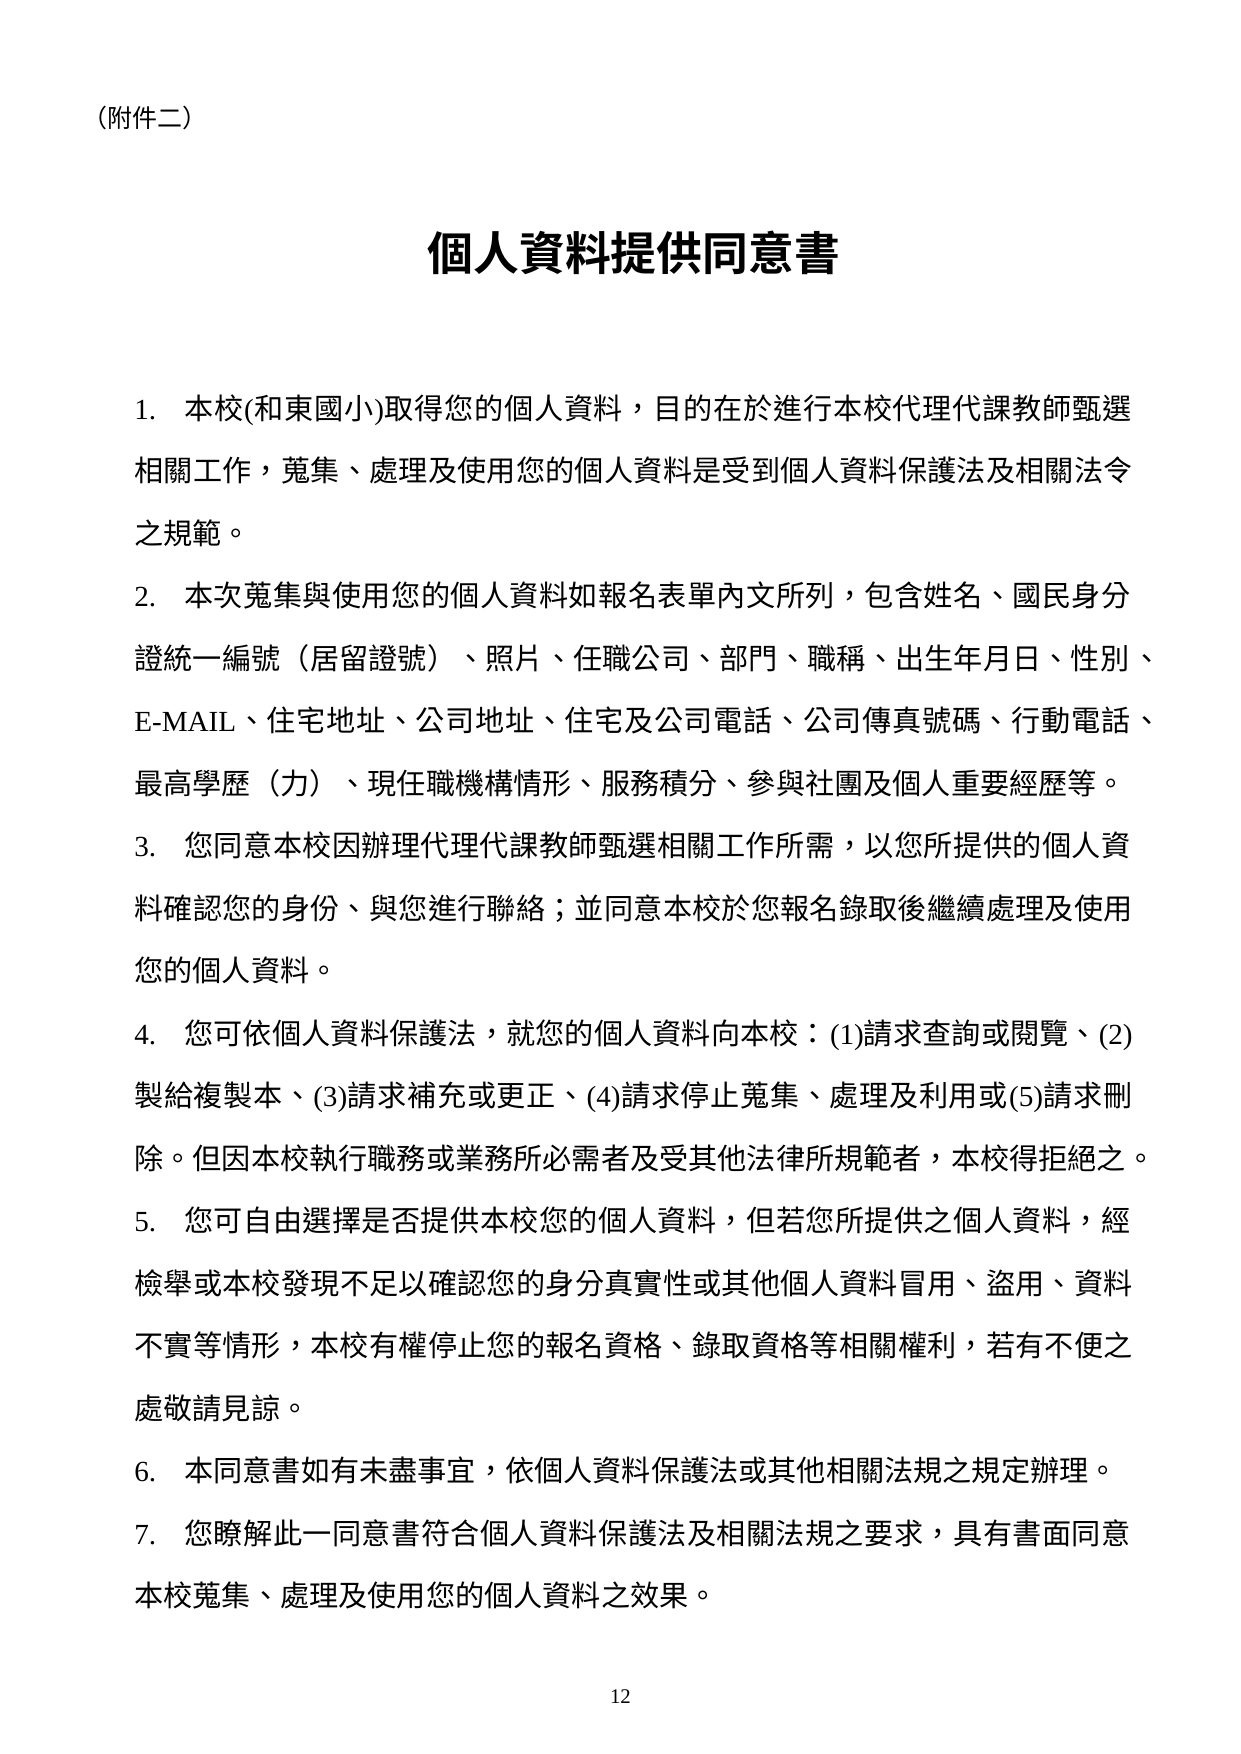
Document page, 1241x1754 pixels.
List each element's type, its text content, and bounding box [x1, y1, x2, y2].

list 您同意本校因辦理代理代課教師甄選相關工作所需，以您所提供的個人資料確認您的身份、與您進行聯絡；並同意本校於您報名錄取後繼續處理及使用您的個人資料。 [134, 802, 1133, 990]
list 本次蒐集與使用您的個人資料如報名表單內文所列，包含姓名、國民身分證統一編號（居留證號）、照片、任職公司、部門、職稱、出生年月日、性別、E-MAIL、住宅地址、公司地址、住宅及公司電話、公司傳真號碼、行動電話、最高學歷（力）、現任職機構情形、服務積分、參與社團及個人重要經歷等。 [134, 552, 1133, 802]
list 您可依個人資料保護法，就您的個人資料向本校：(1)請求查詢或閱覽、(2)製給複製本、(3)請求補充或更正、(4)請求停止蒐集、處理及利用或(5)請求刪除。但因本校執行職務或業務所必需者及受其他法律所規範者，本校得拒絕之。 [134, 990, 1133, 1177]
list 您瞭解此一同意書符合個人資料保護法及相關法規之要求，具有書面同意本校蒐集、處理及使用您的個人資料之效果。 [134, 1490, 1133, 1615]
list 本校(和東國小)取得您的個人資料，目的在於進行本校代理代課教師甄選相關工作，蒐集、處理及使用您的個人資料是受到個人資料保護法及相關法令之規範。 [134, 365, 1133, 552]
text 個人資料提供同意書 [134, 177, 1133, 302]
list 本同意書如有未盡事宜，依個人資料保護法或其他相關法規之規定辦理。 [134, 1427, 1133, 1490]
text （附件二） [71, 98, 207, 134]
list 您可自由選擇是否提供本校您的個人資料，但若您所提供之個人資料，經檢舉或本校發現不足以確認您的身分真實性或其他個人資料冒用、盜用、資料不實等情形，本校有權停止您的報名資格、錄取資格等相關權利，若有不便之處敬請見諒。 [134, 1177, 1133, 1427]
